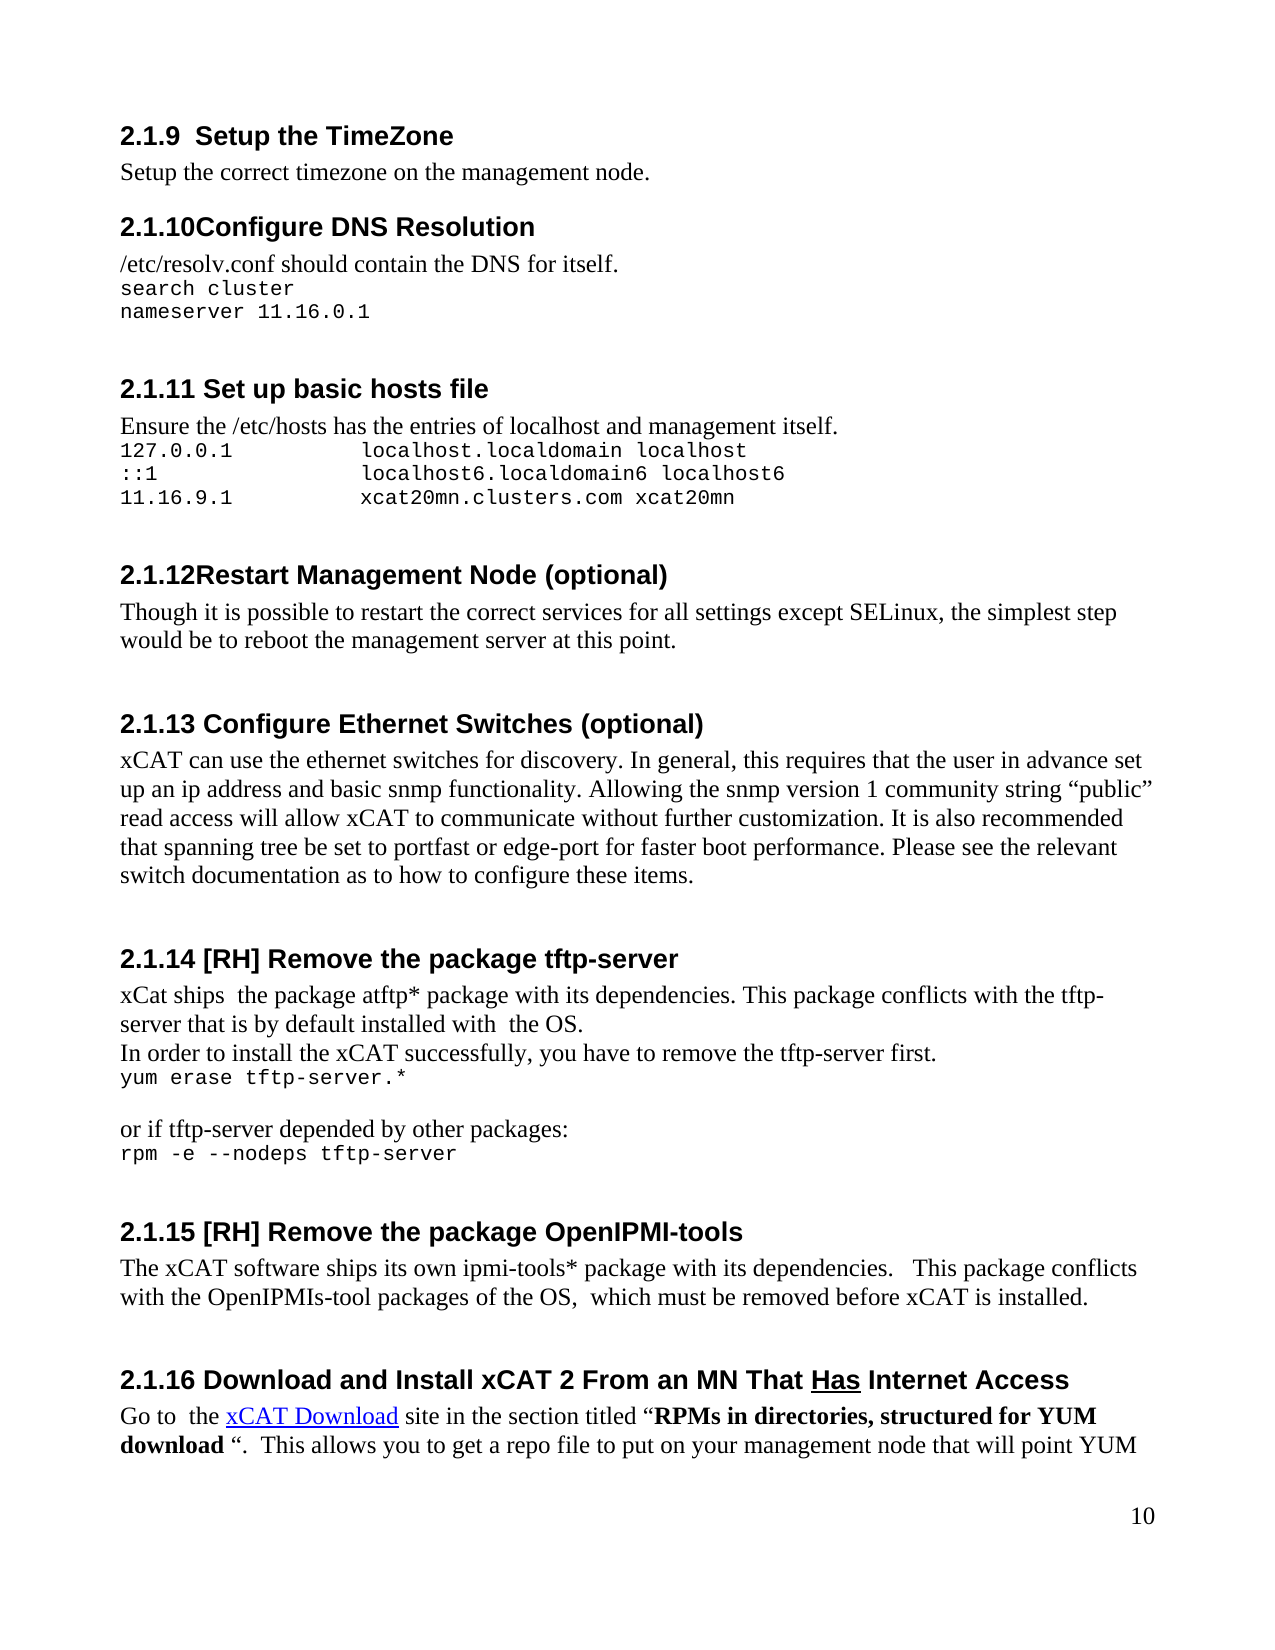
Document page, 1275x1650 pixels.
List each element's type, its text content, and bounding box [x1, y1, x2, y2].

subtitle Configure DNS Resolution [120, 211, 1155, 242]
text read access will allow xCAT to communicate without further customization. It is also recommended [120, 803, 1155, 832]
subtitle [RH] Remove the package OpenIPMI-tools [120, 1216, 1155, 1247]
text /etc/resolv.conf should contain the DNS for itself. [120, 249, 1155, 277]
list In order to install the xCAT successfully, you have to remove the tftp-server first. [120, 1038, 1155, 1067]
text yum erase tftp-server.* [120, 1067, 1155, 1090]
text xCat ships the package atftp* package with its dependencies. This package conflicts with the tftp-server that is by default installed with the OS. [120, 981, 1155, 1038]
subtitle [RH] Remove the package tftp-server [120, 943, 1155, 974]
text up an ip address and basic snmp functionality. Allowing the snmp version 1 community string “public” [120, 774, 1155, 803]
text ::1 localhost6.localdomain6 localhost6 [120, 463, 1155, 487]
subtitle Set up basic hosts file [120, 373, 1155, 405]
text nameserver 11.16.0.1 [120, 301, 1155, 325]
text Go to the xCAT Download site in the section titled “RPMs in directories, structured for YUM download “. This allows you to get a repo file to put on your management node that will point YUM [120, 1401, 1155, 1459]
text rpm -e --nodeps tftp-server [120, 1143, 1155, 1166]
subtitle Restart Management Node (optional) [120, 559, 1155, 591]
text switch documentation as to how to configure these items. [120, 861, 1155, 889]
text would be to reboot the management server at this point. [120, 626, 1155, 654]
subtitle Configure Ethernet Switches (optional) [120, 708, 1155, 739]
text or if tftp-server depended by other packages: [120, 1114, 1155, 1143]
subtitle Download and Install xCAT 2 From an MN That Has Internet Access [120, 1364, 1155, 1395]
text 11.16.9.1 xcat20mn.clusters.com xcat20mn [120, 487, 1155, 511]
text search cluster [120, 277, 1155, 301]
text Setup the correct timezone on the management node. [120, 157, 1155, 186]
subtitle Setup the TimeZone [120, 120, 1155, 151]
text The xCAT software ships its own ipmi-tools* package with its dependencies. This package conflicts with the OpenIPMIs-tool packages of the OS, which must be removed before xCAT is installed. [120, 1253, 1155, 1311]
text that spanning tree be set to portfast or edge-port for faster boot performance. Please see the relevant [120, 832, 1155, 861]
text xCAT can use the ethernet switches for discovery. In general, this requires that the user in advance set [120, 746, 1155, 774]
text Though it is possible to restart the correct services for all settings except SELinux, the simplest step [120, 597, 1155, 626]
text Ensure the /etc/hosts has the entries of localhost and management itself. [120, 411, 1155, 440]
text 127.0.0.1 localhost.localdomain localhost [120, 440, 1155, 463]
